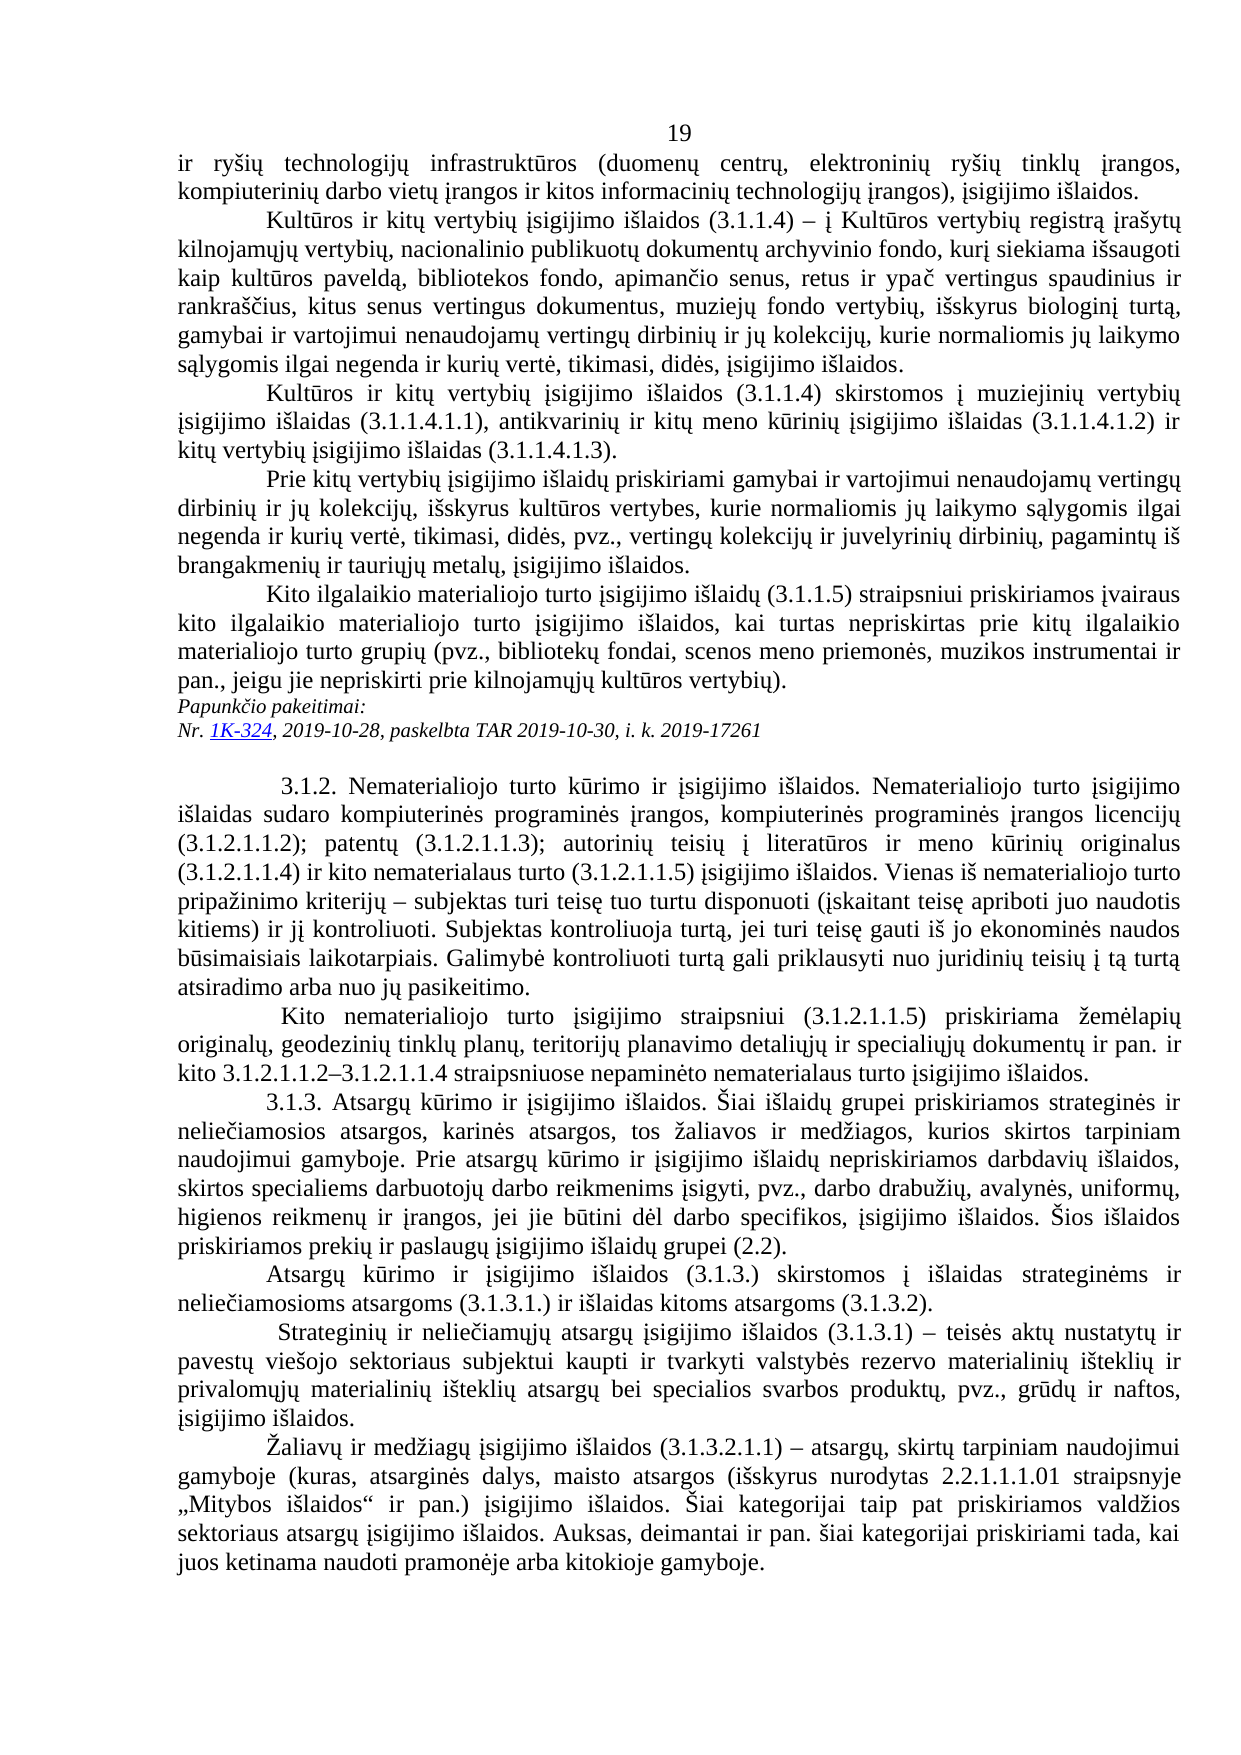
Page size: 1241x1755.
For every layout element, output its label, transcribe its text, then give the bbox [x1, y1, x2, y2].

text 3.1.3. Atsargų kūrimo ir įsigijimo išlaidos. Šiai išlaidų grupei priskiriamos strateginės ir neliečiamosios atsargos, karinės atsargos, tos žaliavos ir medžiagos, kurios skirtos tarpiniam naudojimui gamyboje. Prie atsargų kūrimo ir įsigijimo išlaidų nepriskiriamos darbdavių išlaidos, skirtos specialiems darbuotojų darbo reikmenims įsigyti, pvz., darbo drabužių, avalynės, uniformų, higienos reikmenų ir įrangos, jei jie būtini dėl darbo specifikos, įsigijimo išlaidos. Šios išlaidos priskiriamos prekių ir paslaugų įsigijimo išlaidų grupei (2.2). [177, 1087, 1181, 1259]
text ir ryšių technologijų infrastruktūros (duomenų centrų, elektroninių ryšių tinklų įrangos, kompiuterinių darbo vietų įrangos ir kitos informacinių technologijų įrangos), įsigijimo išlaidos. [177, 148, 1181, 205]
text Kultūros ir kitų vertybių įsigijimo išlaidos (3.1.1.4) skirstomos į muziejinių vertybių įsigijimo išlaidas (3.1.1.4.1.1), antikvarinių ir kitų meno kūrinių įsigijimo išlaidas (3.1.1.4.1.2) ir kitų vertybių įsigijimo išlaidas (3.1.1.4.1.3). [177, 378, 1181, 464]
text Atsargų kūrimo ir įsigijimo išlaidos (3.1.3.) skirstomos į išlaidas strateginėms ir neliečiamosioms atsargoms (3.1.3.1.) ir išlaidas kitoms atsargoms (3.1.3.2). [177, 1259, 1181, 1317]
text 3.1.2. Nematerialiojo turto kūrimo ir įsigijimo išlaidos. Nematerialiojo turto įsigijimo išlaidas sudaro kompiuterinės programinės įrangos, kompiuterinės programinės įrangos licencijų (3.1.2.1.1.2); patentų (3.1.2.1.1.3); autorinių teisių į literatūros ir meno kūrinių originalus (3.1.2.1.1.4) ir kito nematerialaus turto (3.1.2.1.1.5) įsigijimo išlaidos. Vienas iš nematerialiojo turto pripažinimo kriterijų – subjektas turi teisę tuo turtu disponuoti (įskaitant teisę apriboti juo naudotis kitiems) ir jį kontroliuoti. Subjektas kontroliuoja turtą, jei turi teisę gauti iš jo ekonominės naudos būsimaisiais laikotarpiais. Galimybė kontroliuoti turtą gali priklausyti nuo juridinių teisių į tą turtą atsiradimo arba nuo jų pasikeitimo. [177, 771, 1181, 1001]
text Kultūros ir kitų vertybių įsigijimo išlaidos (3.1.1.4) – į Kultūros vertybių registrą įrašytų kilnojamųjų vertybių, nacionalinio publikuotų dokumentų archyvinio fondo, kurį siekiama išsaugoti kaip kultūros paveldą, bibliotekos fondo, apimančio senus, retus ir ypač vertingus spaudinius ir rankraščius, kitus senus vertingus dokumentus, muziejų fondo vertybių, išskyrus biologinį turtą, gamybai ir vartojimui nenaudojamų vertingų dirbinių ir jų kolekcijų, kurie normaliomis jų laikymo sąlygomis ilgai negenda ir kurių vertė, tikimasi, didės, įsigijimo išlaidos. [177, 205, 1181, 378]
text Kito nematerialiojo turto įsigijimo straipsniui (3.1.2.1.1.5) priskiriama žemėlapių originalų, geodezinių tinklų planų, teritorijų planavimo detaliųjų ir specialiųjų dokumentų ir pan. ir kito 3.1.2.1.1.2–3.1.2.1.1.4 straipsniuose nepaminėto nematerialaus turto įsigijimo išlaidos. [177, 1001, 1181, 1087]
text Papunkčio pakeitimai: [177, 694, 1181, 718]
text Prie kitų vertybių įsigijimo išlaidų priskiriami gamybai ir vartojimui nenaudojamų vertingų dirbinių ir jų kolekcijų, išskyrus kultūros vertybes, kurie normaliomis jų laikymo sąlygomis ilgai negenda ir kurių vertė, tikimasi, didės, pvz., vertingų kolekcijų ir juvelyrinių dirbinių, pagamintų iš brangakmenių ir tauriųjų metalų, įsigijimo išlaidos. [177, 464, 1181, 579]
text Strateginių ir neliečiamųjų atsargų įsigijimo išlaidos (3.1.3.1) – teisės aktų nustatytų ir pavestų viešojo sektoriaus subjektui kaupti ir tvarkyti valstybės rezervo materialinių išteklių ir privalomųjų materialinių išteklių atsargų bei specialios svarbos produktų, pvz., grūdų ir naftos, įsigijimo išlaidos. [177, 1317, 1181, 1432]
text Nr. 1K-324, 2019-10-28, paskelbta TAR 2019-10-30, i. k. 2019-17261 [177, 718, 1181, 742]
text Kito ilgalaikio materialiojo turto įsigijimo išlaidų (3.1.1.5) straipsniui priskiriamos įvairaus kito ilgalaikio materialiojo turto įsigijimo išlaidos, kai turtas nepriskirtas prie kitų ilgalaikio materialiojo turto grupių (pvz., bibliotekų fondai, scenos meno priemonės, muzikos instrumentai ir pan., jeigu jie nepriskirti prie kilnojamųjų kultūros vertybių). [177, 579, 1181, 694]
text Žaliavų ir medžiagų įsigijimo išlaidos (3.1.3.2.1.1) – atsargų, skirtų tarpiniam naudojimui gamyboje (kuras, atsarginės dalys, maisto atsargos (išskyrus nurodytas 2.2.1.1.1.01 straipsnyje „Mitybos išlaidos“ ir pan.) įsigijimo išlaidos. Šiai kategorijai taip pat priskiriamos valdžios sektoriaus atsargų įsigijimo išlaidos. Auksas, deimantai ir pan. šiai kategorijai priskiriami tada, kai juos ketinama naudoti pramonėje arba kitokioje gamyboje. [177, 1432, 1181, 1576]
